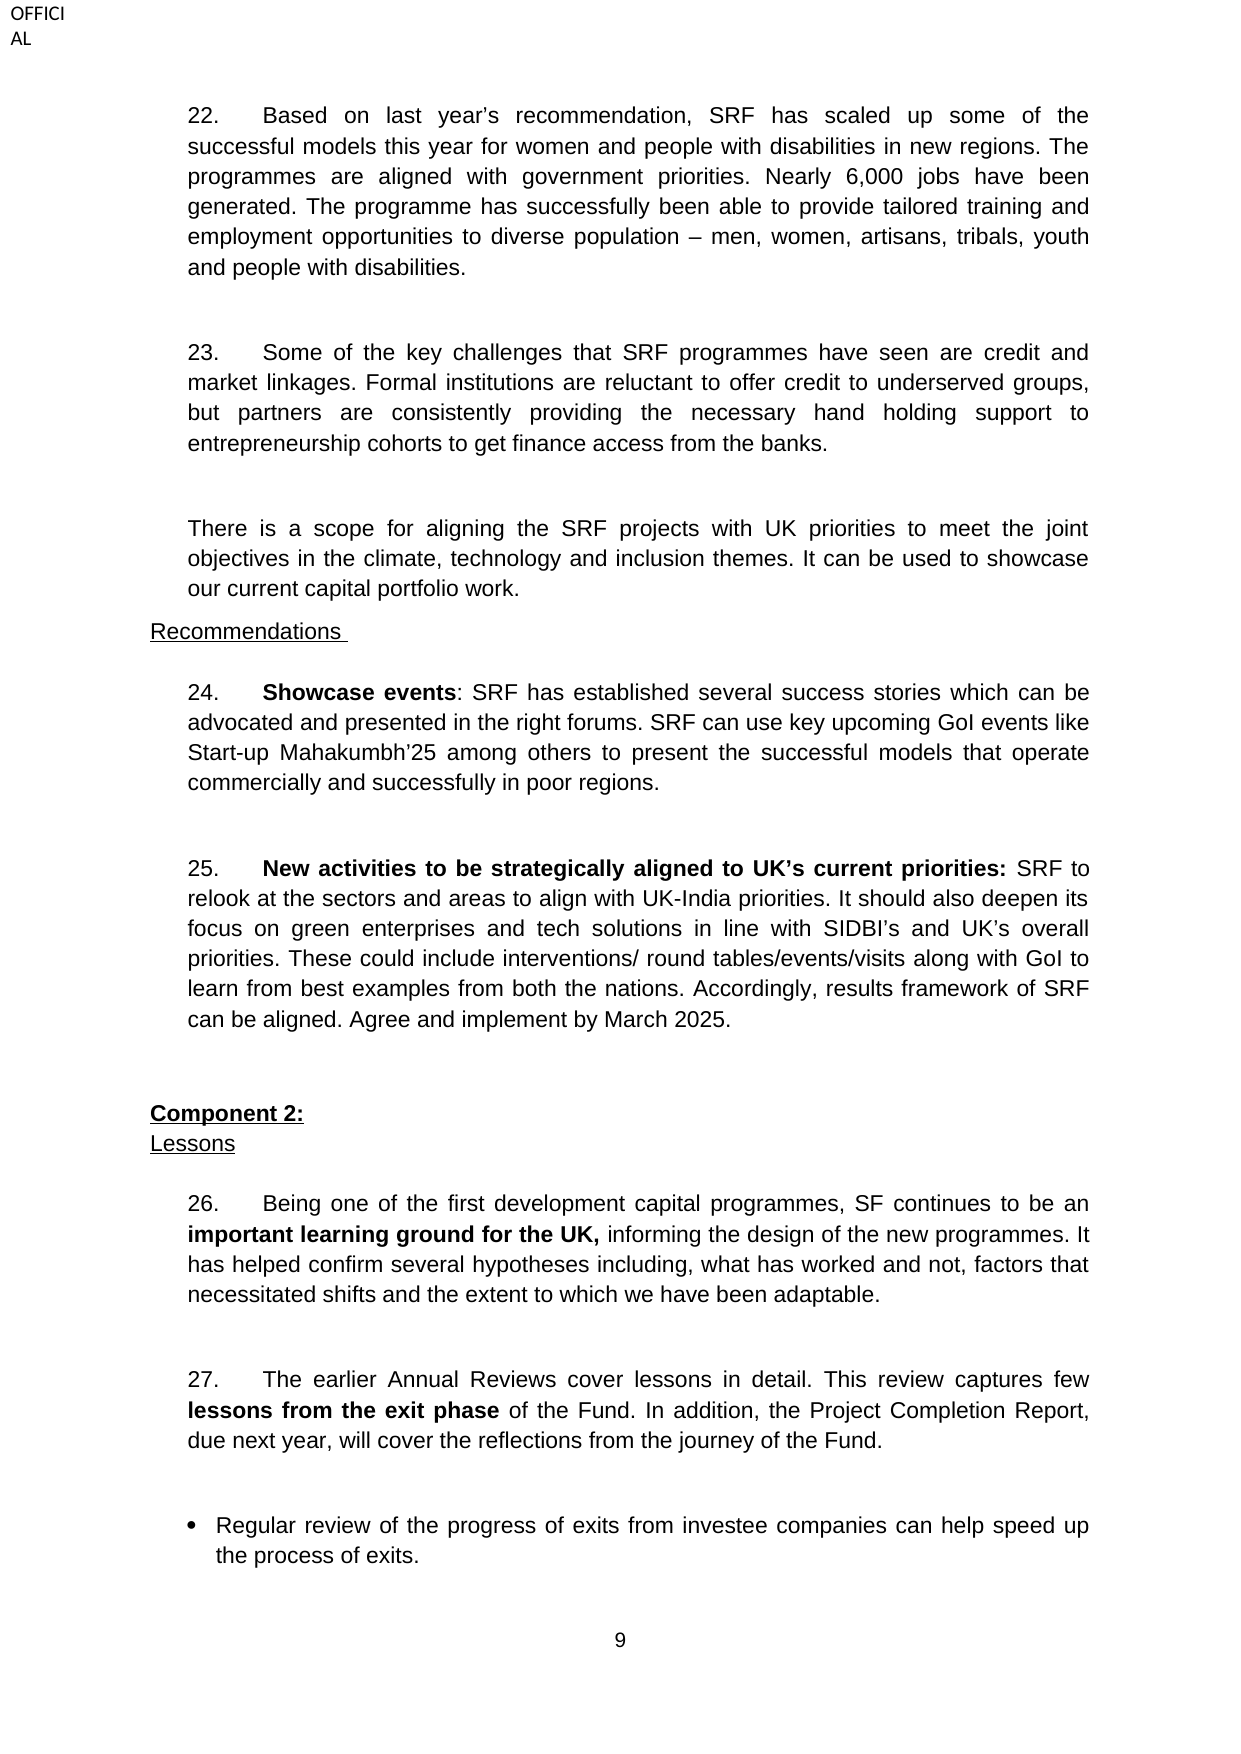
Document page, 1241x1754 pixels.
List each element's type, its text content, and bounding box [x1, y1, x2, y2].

text Component 2: [150, 1100, 1090, 1126]
list Some of the key challenges that SRF programmes have seen are credit and market linkages. Formal institutions are reluctant to offer credit to underserved groups, but partners are consistently providing the necessary hand holding support to entrepreneurship cohorts to get finance access from the banks. [187, 339, 1090, 456]
list Showcase events: SRF has established several success stories which can be advocated and presented in the right forums. SRF can use key upcoming GoI events like Start-up Mahakumbh’25 among others to present the successful models that operate commercially and successfully in poor regions. [187, 678, 1090, 796]
text Lessons [150, 1130, 1090, 1156]
list New activities to be strategically aligned to UK’s current priorities: SRF to relook at the sectors and areas to align with UK-India priorities. It should also deepen its focus on green enterprises and tech solutions in line with SIDBI’s and UK’s overall priorities. These could include interventions/ round tables/events/visits along with GoI to learn from best examples from both the nations. Accordingly, results framework of SRF can be aligned. Agree and implement by March 2025. [187, 854, 1090, 1032]
list Being one of the first development capital programmes, SF continues to be an important learning ground for the UK, informing the design of the new programmes. It has helped confirm several hypotheses including, what has worked and not, factors that necessitated shifts and the extent to which we have been adaptable. [187, 1190, 1090, 1307]
list Based on last year’s recommendation, SRF has scaled up some of the successful models this year for women and people with disabilities in new regions. The programmes are aligned with government priorities. Nearly 6,000 jobs have been generated. The programme has successfully been able to provide tailored training and employment opportunities to diverse population – men, women, artisans, tribals, youth and people with disabilities. [187, 102, 1090, 280]
text Recommendations [150, 618, 1090, 644]
list Regular review of the progress of exits from investee companies can help speed up the process of exits. [187, 1512, 1090, 1569]
list The earlier Annual Reviews cover lessons in detail. This review captures few lessons from the exit phase of the Fund. In addition, the Project Completion Report, due next year, will cover the reflections from the journey of the Fund. [187, 1366, 1090, 1453]
list There is a scope for aligning the SRF projects with UK priorities to meet the joint objectives in the climate, technology and inclusion themes. It can be used to showcase our current capital portfolio work. [187, 515, 1090, 602]
